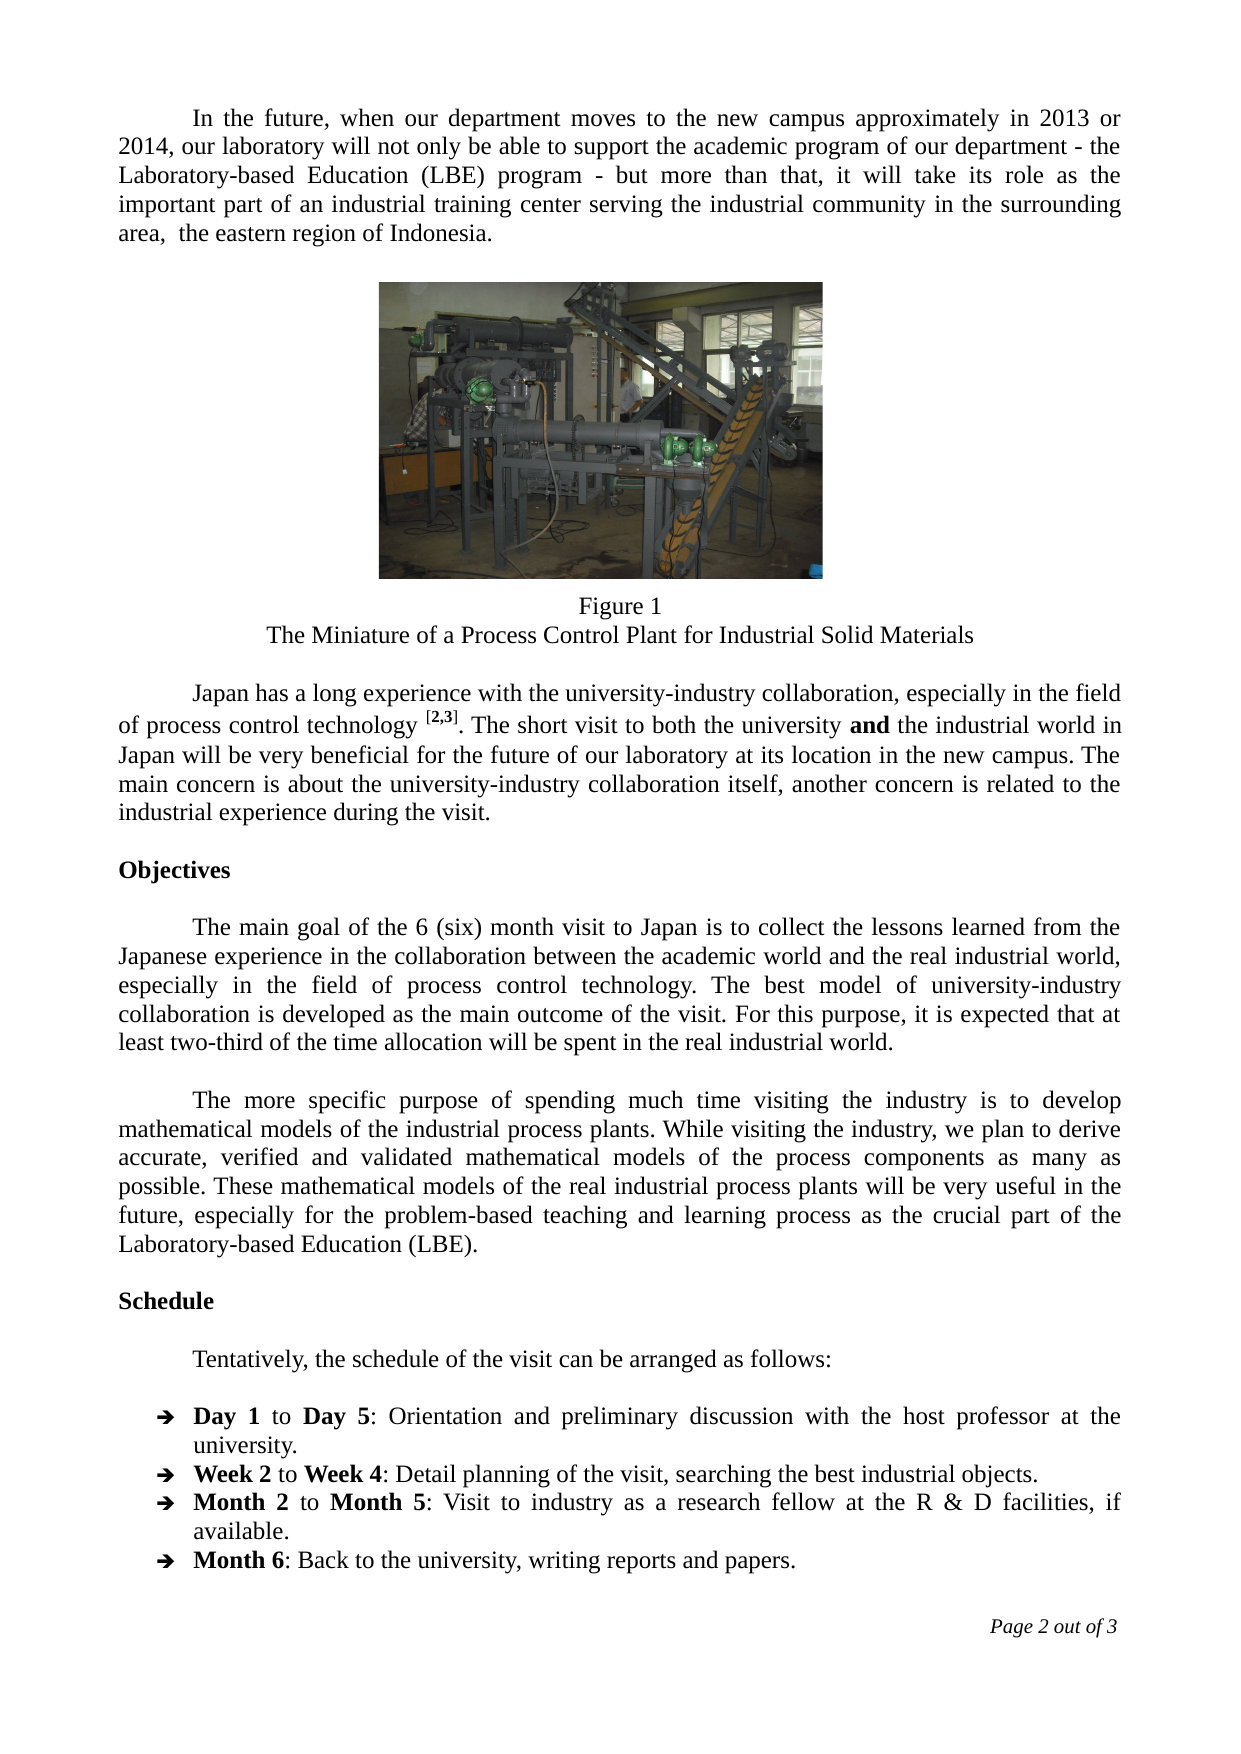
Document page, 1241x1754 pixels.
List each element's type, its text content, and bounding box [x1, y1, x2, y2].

picture [378, 282, 823, 579]
list Month 6: Back to the university, writing reports and papers. [156, 1545, 1122, 1574]
list Month 2 to Month 5: Visit to industry as a research fellow at the R & D facilities, if available. [156, 1487, 1122, 1545]
list Day 1 to Day 5: Orientation and preliminary discussion with the host professor at the university. [156, 1401, 1122, 1459]
text In the future, when our department moves to the new campus approximately in 2013 or 2014, our laboratory will not only be able to support the academic program of our department - the Laboratory-based Education (LBE) program - but more than that, it will take its role as the important part of an industrial training center serving the industrial community in the surrounding area, the eastern region of Indonesia. [118, 103, 1122, 246]
text The more specific purpose of spending much time visiting the industry is to develop mathematical models of the industrial process plants. While visiting the industry, we plan to derive accurate, verified and validated mathematical models of the process components as many as possible. These mathematical models of the real industrial process plants will be very useful in the future, especially for the problem-based teaching and learning process as the crucial part of the Laboratory-based Education (LBE). [118, 1085, 1122, 1257]
text The main goal of the 6 (six) month visit to Japan is to collect the lessons learned from the Japanese experience in the collaboration between the academic world and the real industrial world, especially in the field of process control technology. The best model of university-industry collaboration is developed as the main outcome of the visit. For this purpose, it is expected that at least two-third of the time allocation will be spent in the real industrial world. [118, 912, 1122, 1056]
text The Miniature of a Process Control Plant for Industrial Solid Materials [118, 620, 1122, 649]
text Schedule [118, 1286, 1122, 1315]
text Tentatively, the schedule of the visit can be arranged as follows: [118, 1344, 1122, 1372]
list Week 2 to Week 4: Detail planning of the visit, searching the best industrial objects. [156, 1459, 1122, 1487]
text Japan has a long experience with the university-industry collaboration, especially in the field of process control technology [2,3]. The short visit to both the university and the industrial world in Japan will be very beneficial for the future of our laboratory at its location in the new campus. The main concern is about the university-industry collaboration itself, another concern is related to the industrial experience during the visit. [118, 678, 1122, 826]
text Figure 1 [118, 591, 1122, 620]
text Objectives [118, 855, 1122, 884]
